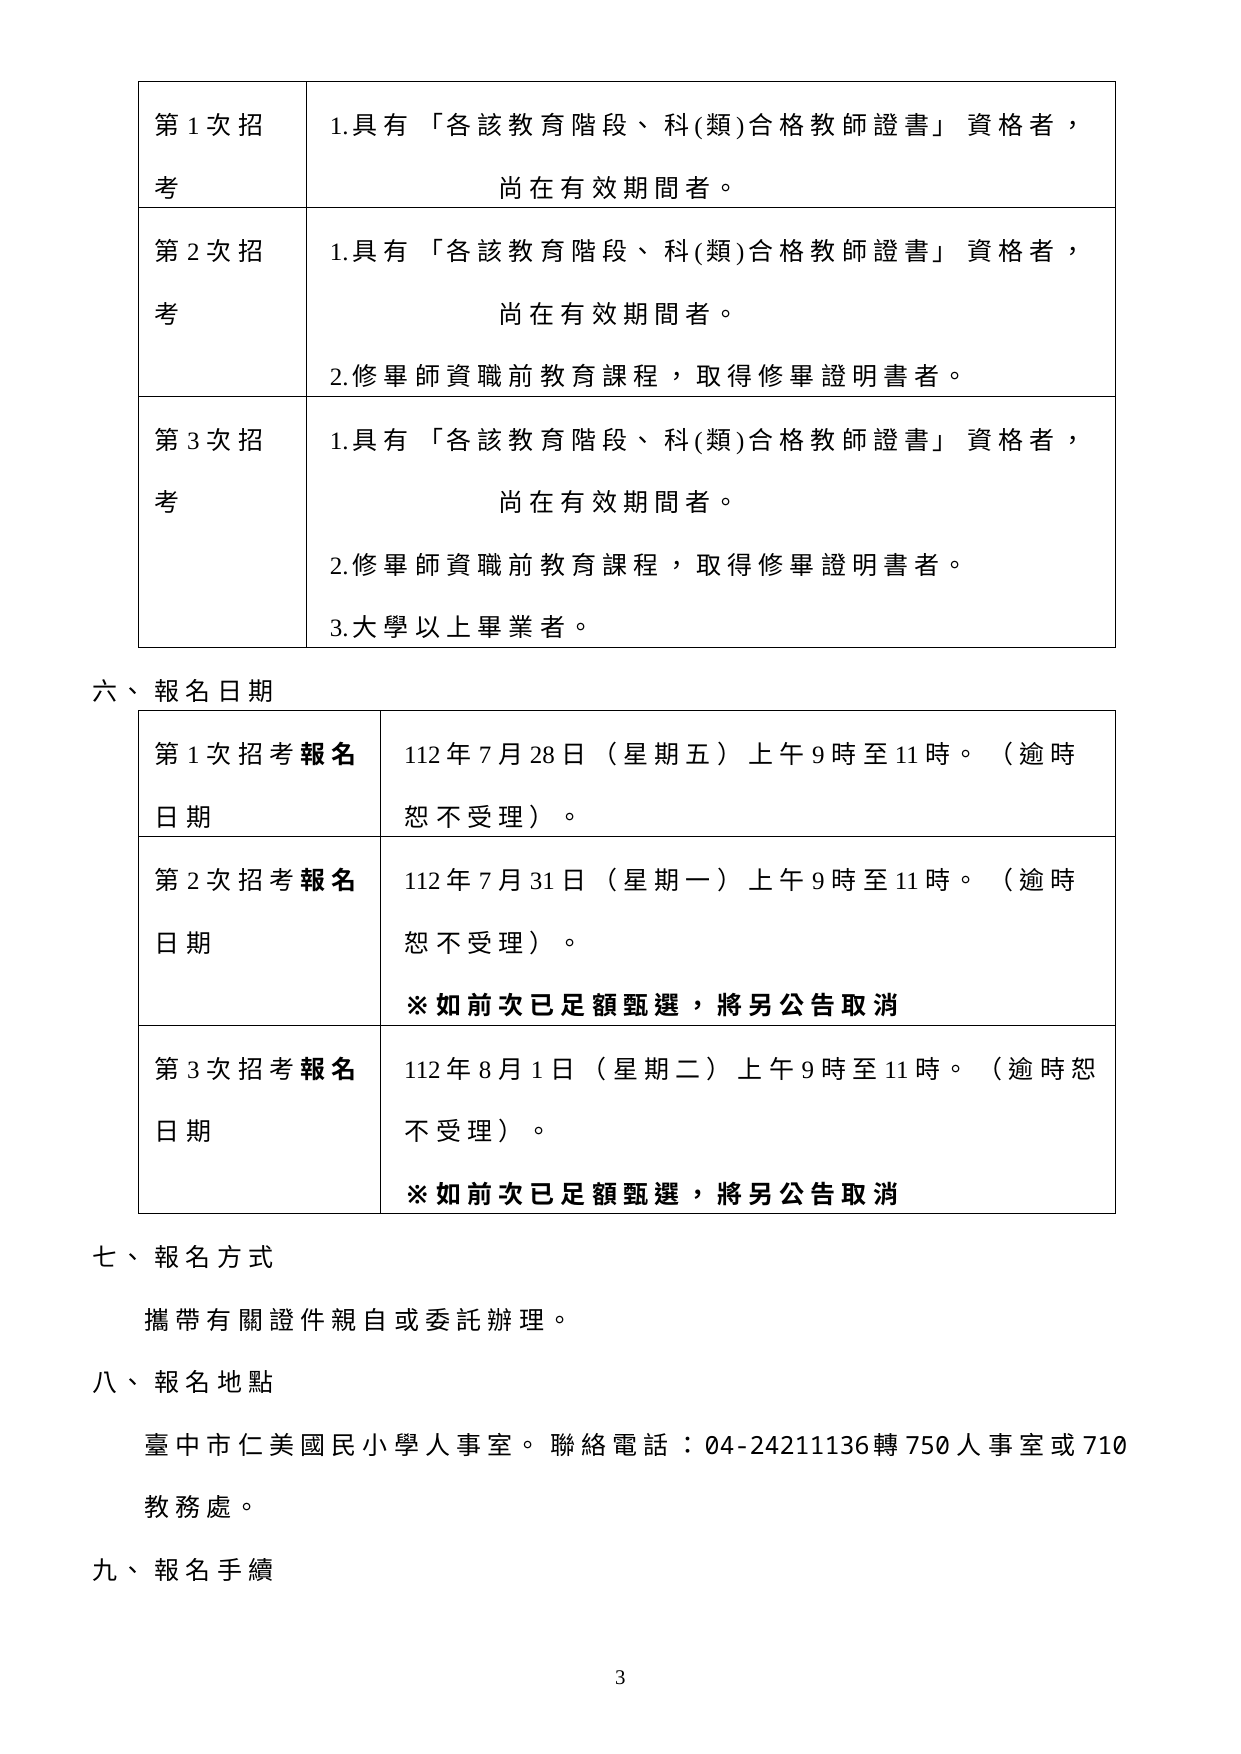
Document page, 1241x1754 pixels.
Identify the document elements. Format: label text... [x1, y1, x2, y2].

table_cell 1.具有「各該教育階段、科(類)合格教師證書」資格者，尚在有效期間者。 2.修畢師資職前教育課程，取得修畢證明書者。 3.大學以上畢業者。 [307, 397, 1115, 647]
text 七、報名方式 攜帶有關證件親自或委託辦理。 [89, 1214, 1151, 1339]
table_cell 1.具有「各該教育階段、科(類)合格教師證書」資格者，尚在有效期間者。 2.修畢師資職前教育課程，取得修畢證明書者。 [307, 208, 1115, 396]
table_cell 112年8月1日（星期二）上午9時至11時。（逾時恕不受理）。 ※如前次已足額甄選，將另公告取消 [381, 1026, 1115, 1213]
table_header 第1次招考 [139, 82, 306, 207]
table_header 第1次招考報名日期 [139, 711, 380, 836]
text 九、報名手續 [89, 1527, 1151, 1589]
table_header 1.具有「各該教育階段、科(類)合格教師證書」資格者，尚在有效期間者。 [307, 82, 1115, 207]
table_cell 112年7月31日（星期一）上午9時至11時。（逾時恕不受理）。 ※如前次已足額甄選，將另公告取消 [381, 837, 1115, 1025]
text 六、報名日期 [89, 648, 1151, 710]
table_cell 第3次招考 [139, 397, 306, 647]
table_header 112年7月28日（星期五）上午9時至11時。（逾時恕不受理）。 [381, 711, 1115, 836]
table_cell 第2次招考 [139, 208, 306, 396]
table_cell 第3次招考報名日期 [139, 1026, 380, 1213]
text 八、報名地點 臺中市仁美國民小學人事室。聯絡電話：04-24211136轉750人事室或710教務處。 [89, 1339, 1151, 1527]
table_cell 第2次招考報名日期 [139, 837, 380, 1025]
